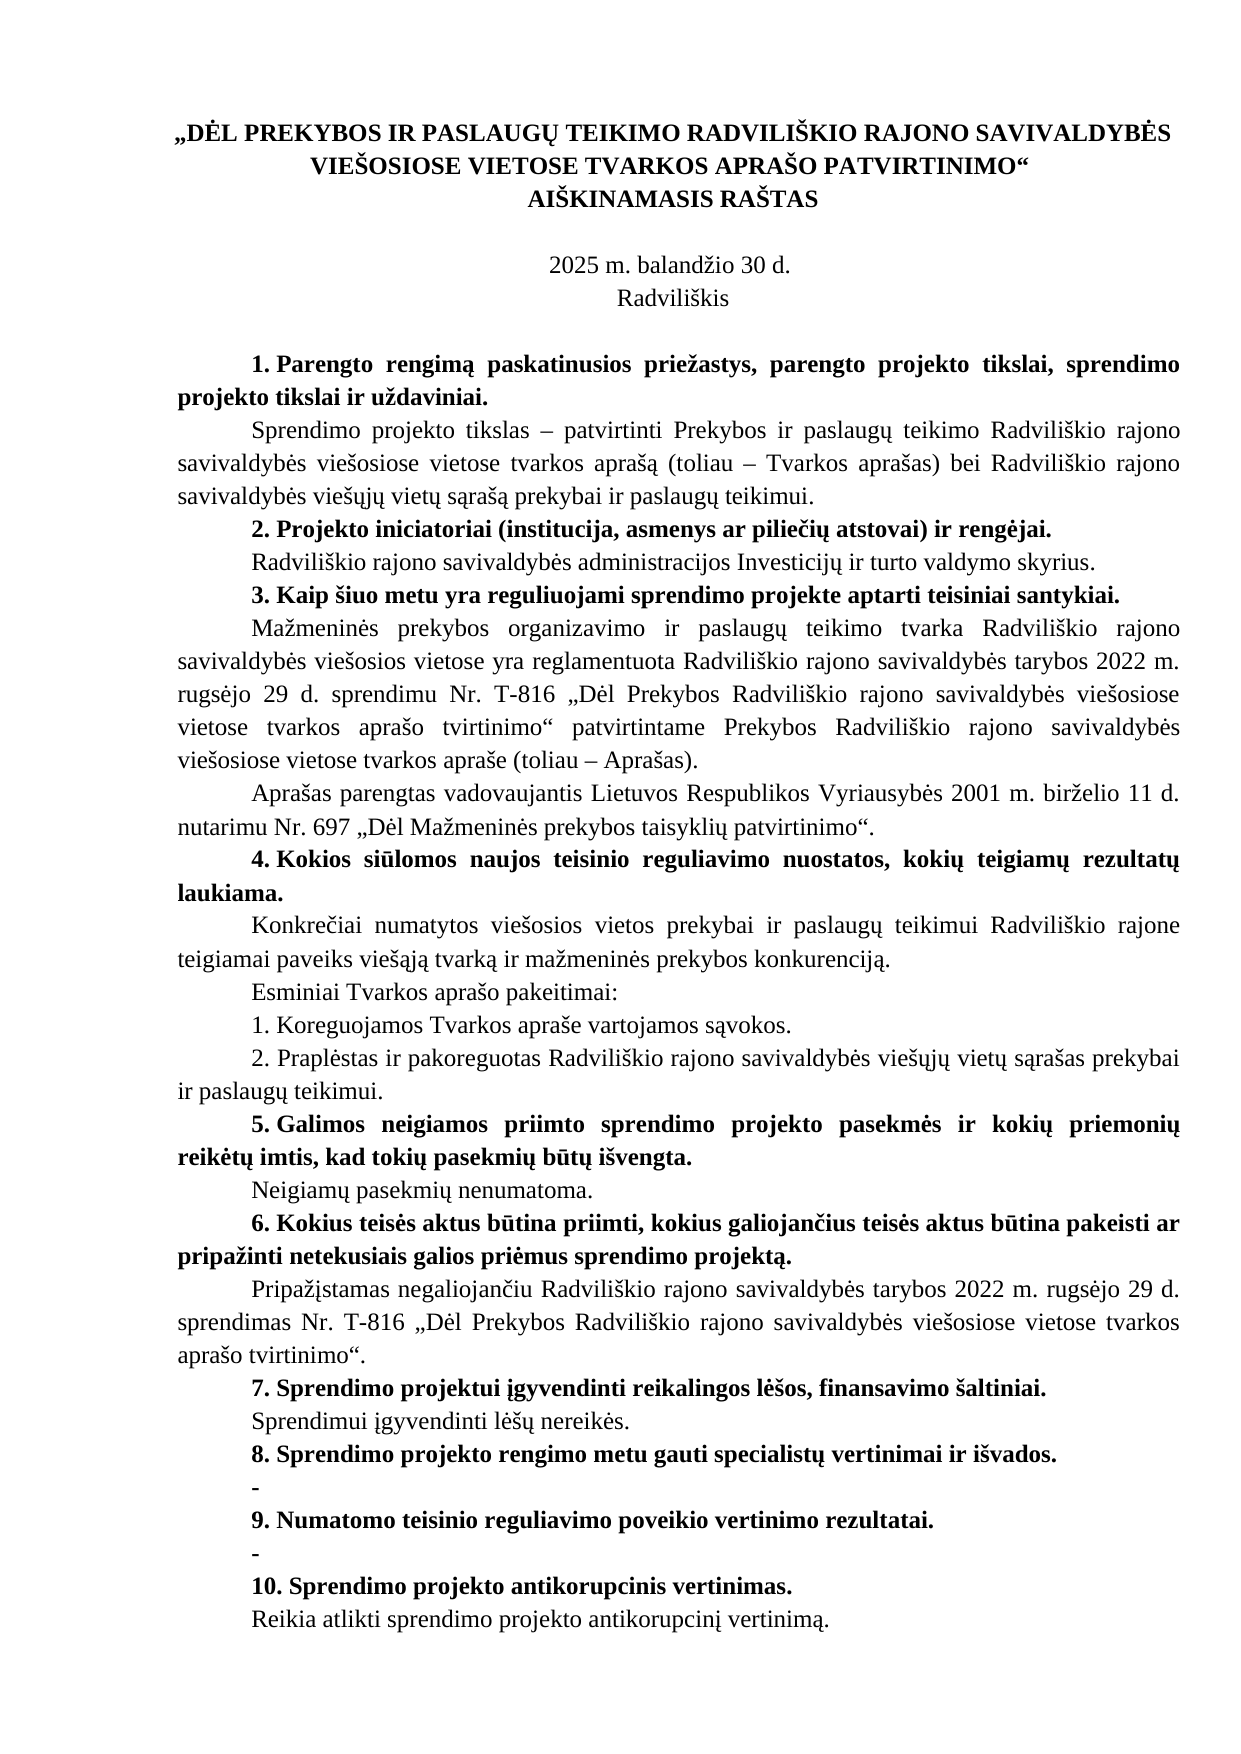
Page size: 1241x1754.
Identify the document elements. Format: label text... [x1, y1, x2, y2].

text 1. Parengto rengimą paskatinusios priežastys, parengto projekto tikslai, sprendimo projekto tikslai ir uždaviniai. [177, 349, 1181, 411]
text Neigiamų pasekmių nenumatoma. [177, 1175, 1181, 1203]
text Esminiai Tvarkos aprašo pakeitimai: [177, 977, 1181, 1005]
text 1. Koreguojamos Tvarkos apraše vartojamos sąvokos. [177, 1010, 1181, 1038]
text Sprendimui įgyvendinti lėšų nereikės. [177, 1406, 1181, 1435]
text AIŠKINAMASIS RAŠTAS [165, 184, 1181, 213]
text 10. Sprendimo projekto antikorupcinis vertinimas. [177, 1571, 1181, 1600]
text Konkrečiai numatytos viešosios vietos prekybai ir paslaugų teikimui Radviliškio rajone teigiamai paveiks viešąją tvarką ir mažmeninės prekybos konkurenciją. [177, 911, 1181, 972]
text 4. Kokios siūlomos naujos teisinio reguliavimo nuostatos, kokių teigiamų rezultatų laukiama. [177, 844, 1181, 906]
text - [177, 1538, 1181, 1567]
text 7. Sprendimo projektui įgyvendinti reikalingos lėšos, finansavimo šaltiniai. [177, 1373, 1181, 1402]
text - [177, 1472, 1181, 1501]
text 2025 m. balandžio 30 d. [165, 250, 1181, 279]
text 2. Praplėstas ir pakoreguotas Radviliškio rajono savivaldybės viešųjų vietų sąrašas prekybai ir paslaugų teikimui. [177, 1043, 1181, 1104]
text 9. Numatomo teisinio reguliavimo poveikio vertinimo rezultatai. [177, 1505, 1181, 1534]
text Reikia atlikti sprendimo projekto antikorupcinį vertinimą. [177, 1604, 1181, 1633]
text 5. Galimos neigiamos priimto sprendimo projekto pasekmės ir kokių priemonių reikėtų imtis, kad tokių pasekmių būtų išvengta. [177, 1109, 1181, 1171]
text Mažmeninės prekybos organizavimo ir paslaugų teikimo tvarka Radviliškio rajono savivaldybės viešosios vietose yra reglamentuota Radviliškio rajono savivaldybės tarybos 2022 m. rugsėjo 29 d. sprendimu Nr. T-816 „Dėl Prekybos Radviliškio rajono savivaldybės viešosiose vietose tvarkos aprašo tvirtinimo“ patvirtintame Prekybos Radviliškio rajono savivaldybės viešosiose vietose tvarkos apraše (toliau – Aprašas). [177, 613, 1181, 774]
text „dĖL PREKYBOS ir paslaugų teikimo RADVILIŠKIO RAJONO SAVIVALDYBĖS VIEŠOSIOSE VIETOSE TVARKOS APRAŠO PATVIRTINIMO“ [165, 118, 1181, 180]
text Radviliškio rajono savivaldybės administracijos Investicijų ir turto valdymo skyrius. [177, 547, 1181, 576]
text 8. Sprendimo projekto rengimo metu gauti specialistų vertinimai ir išvados. [177, 1439, 1181, 1468]
text Aprašas parengtas vadovaujantis Lietuvos Respublikos Vyriausybės 2001 m. birželio 11 d. nutarimu Nr. 697 „Dėl Mažmeninės prekybos taisyklių patvirtinimo“. [177, 778, 1181, 840]
text Sprendimo projekto tikslas – patvirtinti Prekybos ir paslaugų teikimo Radviliškio rajono savivaldybės viešosiose vietose tvarkos aprašą (toliau – Tvarkos aprašas) bei Radviliškio rajono savivaldybės viešųjų vietų sąrašą prekybai ir paslaugų teikimui. [177, 415, 1181, 510]
text Radviliškis [165, 283, 1181, 312]
text 6. Kokius teisės aktus būtina priimti, kokius galiojančius teisės aktus būtina pakeisti ar pripažinti netekusiais galios priėmus sprendimo projektą. [177, 1208, 1181, 1269]
text 2. Projekto iniciatoriai (institucija, asmenys ar piliečių atstovai) ir rengėjai. [177, 514, 1181, 543]
text Pripažįstamas negaliojančiu Radviliškio rajono savivaldybės tarybos 2022 m. rugsėjo 29 d. sprendimas Nr. T-816 „Dėl Prekybos Radviliškio rajono savivaldybės viešosiose vietose tvarkos aprašo tvirtinimo“. [177, 1274, 1181, 1369]
text 3. Kaip šiuo metu yra reguliuojami sprendimo projekte aptarti teisiniai santykiai. [177, 580, 1181, 609]
